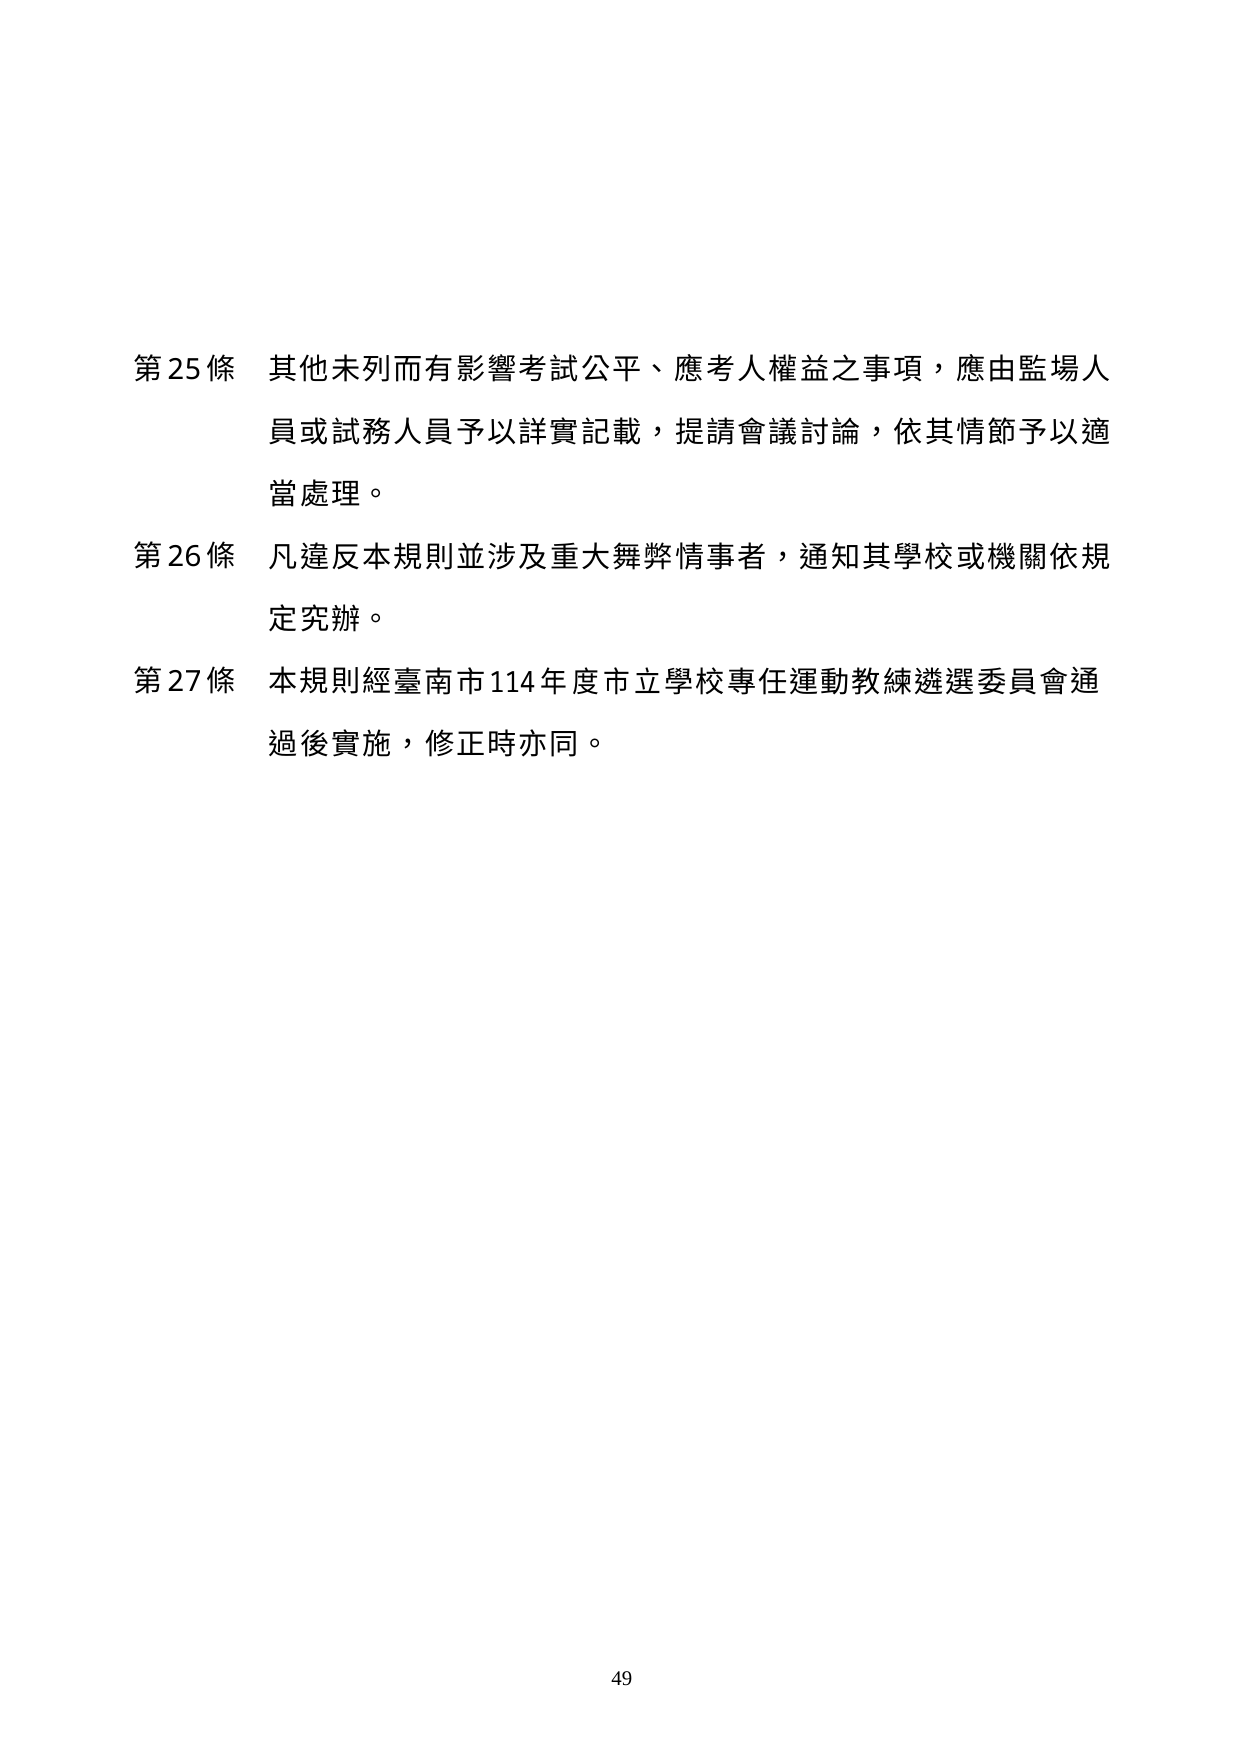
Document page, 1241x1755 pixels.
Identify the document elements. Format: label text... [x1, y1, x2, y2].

table_cell 本規則經臺南市114年度市立學校專任運動教練遴選委員會通過後實施，修正時亦同。 [255, 638, 1142, 825]
table_cell 第25條 [111, 325, 254, 513]
table_cell 第26條 [111, 513, 254, 638]
table_cell 其他未列而有影響考試公平、應考人權益之事項，應由監場人員或試務人員予以詳實記載，提請會議討論，依其情節予以適當處理。 [255, 325, 1142, 513]
table_cell 凡違反本規則並涉及重大舞弊情事者，通知其學校或機關依規定究辦。 [255, 513, 1142, 638]
table_cell 第27條 [111, 638, 254, 825]
